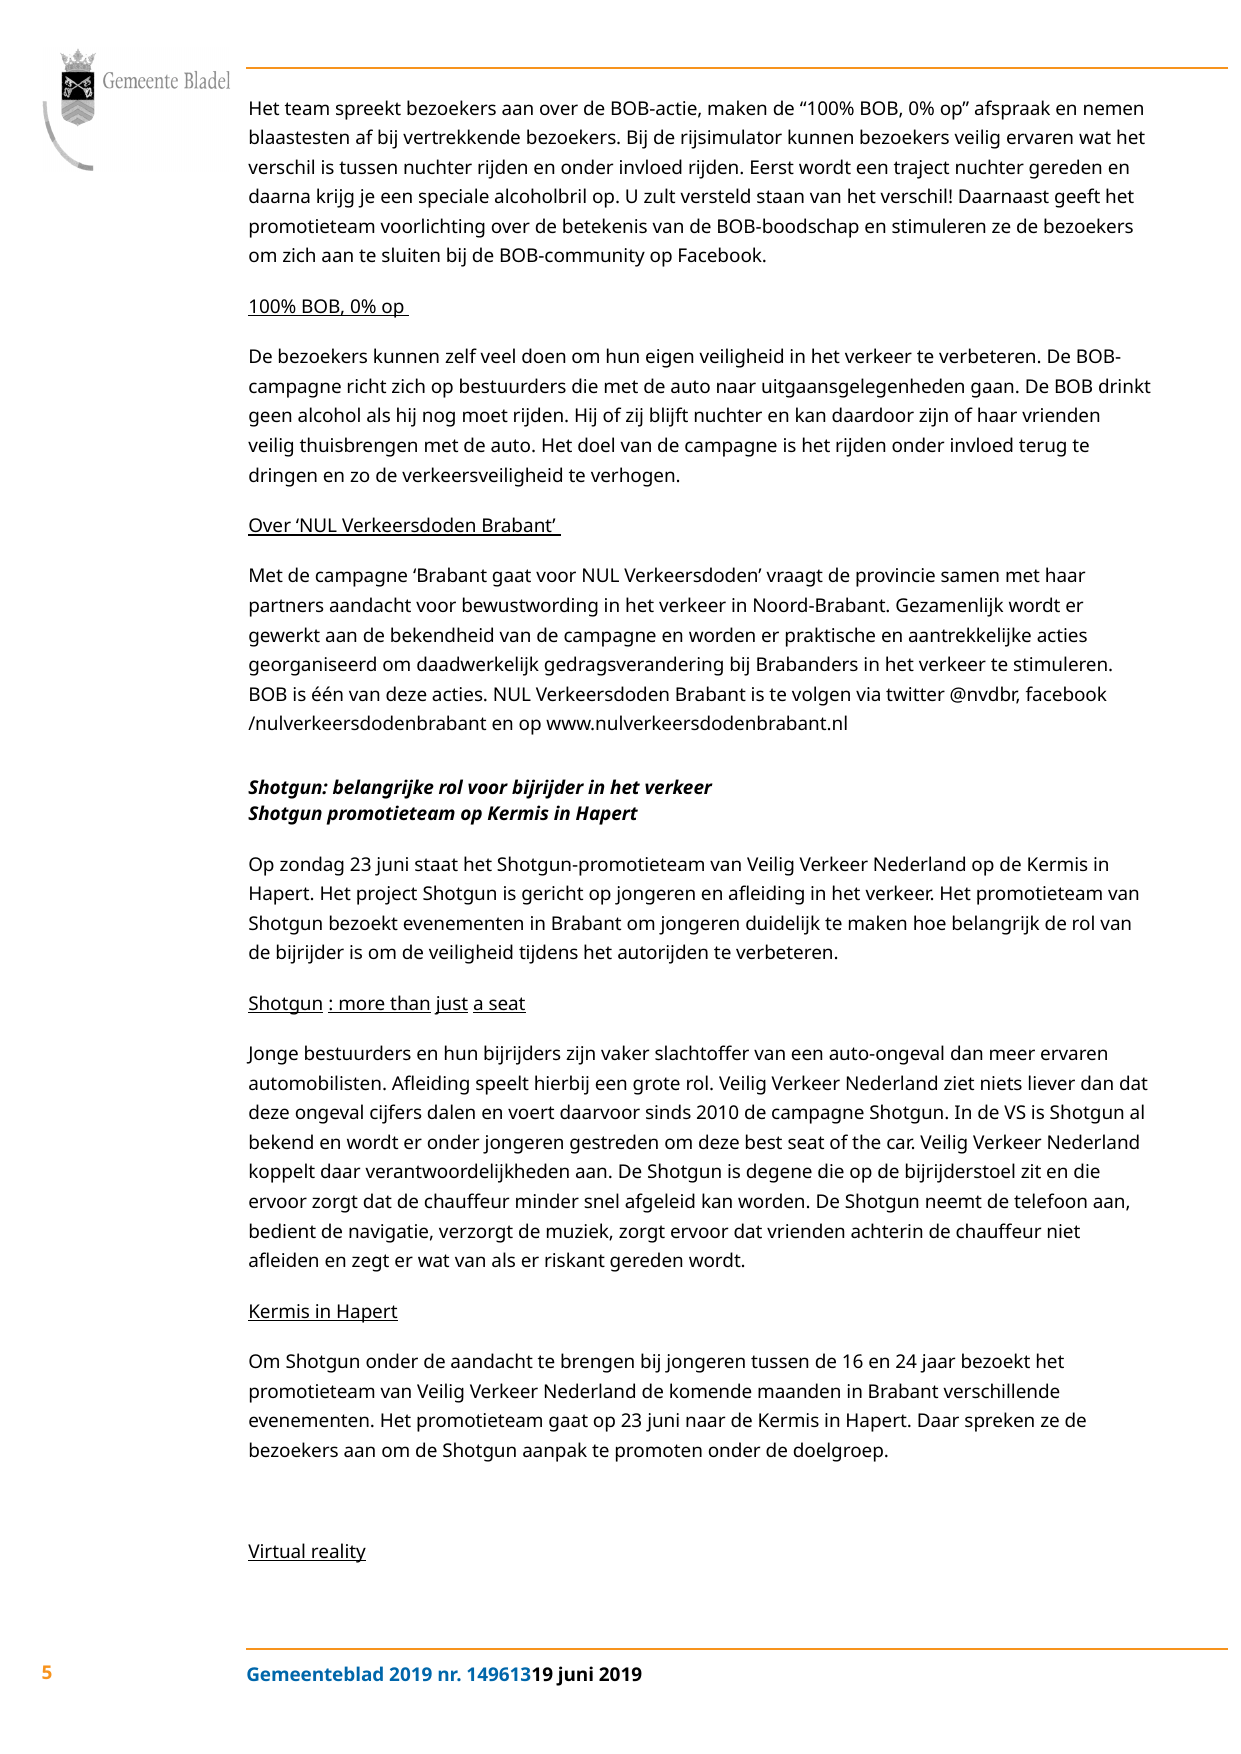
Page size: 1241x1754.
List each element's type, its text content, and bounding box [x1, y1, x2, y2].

text Jonge bestuurders en hun bijrijders zijn vaker slachtoffer van een auto-ongeval dan meer ervaren automobilisten. Afleiding speelt hierbij een grote rol. Veilig Verkeer Nederland ziet niets liever dan dat deze ongeval cijfers dalen en voert daarvoor sinds 2010 de campagne Shotgun. In de VS is Shotgun al bekend en wordt er onder jongeren gestreden om deze best seat of the car. Veilig Verkeer Nederland koppelt daar verantwoordelijkheden aan. De Shotgun is degene die op de bijrijderstoel zit en die ervoor zorgt dat de chauffeur minder snel afgeleid kan worden. De Shotgun neemt de telefoon aan, bedient de navigatie, verzorgt de muziek, zorgt ervoor dat vrienden achterin de chauffeur niet afleiden en zegt er wat van als er riskant gereden wordt. [248, 1040, 1152, 1273]
text Shotgun promotieteam op Kermis in Hapert [248, 800, 1152, 826]
text 100% BOB, 0% op [248, 293, 1152, 319]
text Over ‘NUL Verkeersdoden Brabant’ [248, 512, 1152, 538]
text Kermis in Hapert [248, 1298, 1152, 1323]
text De bezoekers kunnen zelf veel doen om hun eigen veiligheid in het verkeer te verbeteren. De BOB-campagne richt zich op bestuurders die met de auto naar uitgaansgelegenheden gaan. De BOB drinkt geen alcohol als hij nog moet rijden. Hij of zij blijft nuchter en kan daardoor zijn of haar vrienden veilig thuisbrengen met de auto. Het doel van de campagne is het rijden onder invloed terug te dringen en zo de verkeersveiligheid te verhogen. [248, 343, 1152, 488]
text Virtual reality [248, 1538, 1152, 1563]
text Het team spreekt bezoekers aan over de BOB-actie, maken de “100% BOB, 0% op” afspraak en nemen blaastesten af bij vertrekkende bezoekers. Bij de rijsimulator kunnen bezoekers veilig ervaren wat het verschil is tussen nuchter rijden en onder invloed rijden. Eerst wordt een traject nuchter gereden en daarna krijg je een speciale alcoholbril op. U zult versteld staan van het verschil! Daarnaast geeft het promotieteam voorlichting over de betekenis van de BOB-boodschap en stimuleren ze de bezoekers om zich aan te sluiten bij de BOB-community op Facebook. [248, 95, 1152, 268]
text Shotgun: belangrijke rol voor bijrijder in het verkeer [248, 774, 1152, 800]
text Shotgun : more than just a seat [248, 990, 1152, 1016]
text Om Shotgun onder de aandacht te brengen bij jongeren tussen de 16 en 24 jaar bezoekt het promotieteam van Veilig Verkeer Nederland de komende maanden in Brabant verschillende evenementen. Het promotieteam gaat op 23 juni naar de Kermis in Hapert. Daar spreken ze de bezoekers aan om de Shotgun aanpak te promoten onder de doelgroep. [248, 1348, 1152, 1463]
picture [41, 47, 231, 172]
text Op zondag 23 juni staat het Shotgun-promotieteam van Veilig Verkeer Nederland op de Kermis in Hapert. Het project Shotgun is gericht op jongeren en afleiding in het verkeer. Het promotieteam van Shotgun bezoekt evenementen in Brabant om jongeren duidelijk te maken hoe belangrijk de rol van de bijrijder is om de veiligheid tijdens het autorijden te verbeteren. [248, 851, 1152, 965]
text Met de campagne ‘Brabant gaat voor NUL Verkeersdoden’ vraagt de provincie samen met haar partners aandacht voor bewustwording in het verkeer in Noord-Brabant. Gezamenlijk wordt er gewerkt aan de bekendheid van de campagne en worden er praktische en aantrekkelijke acties georganiseerd om daadwerkelijk gedragsverandering bij Brabanders in het verkeer te stimuleren. BOB is één van deze acties. NUL Verkeersdoden Brabant is te volgen via twitter @nvdbr, facebook /nulverkeersdodenbrabant en op www.nulverkeersdodenbrabant.nl [248, 563, 1152, 736]
